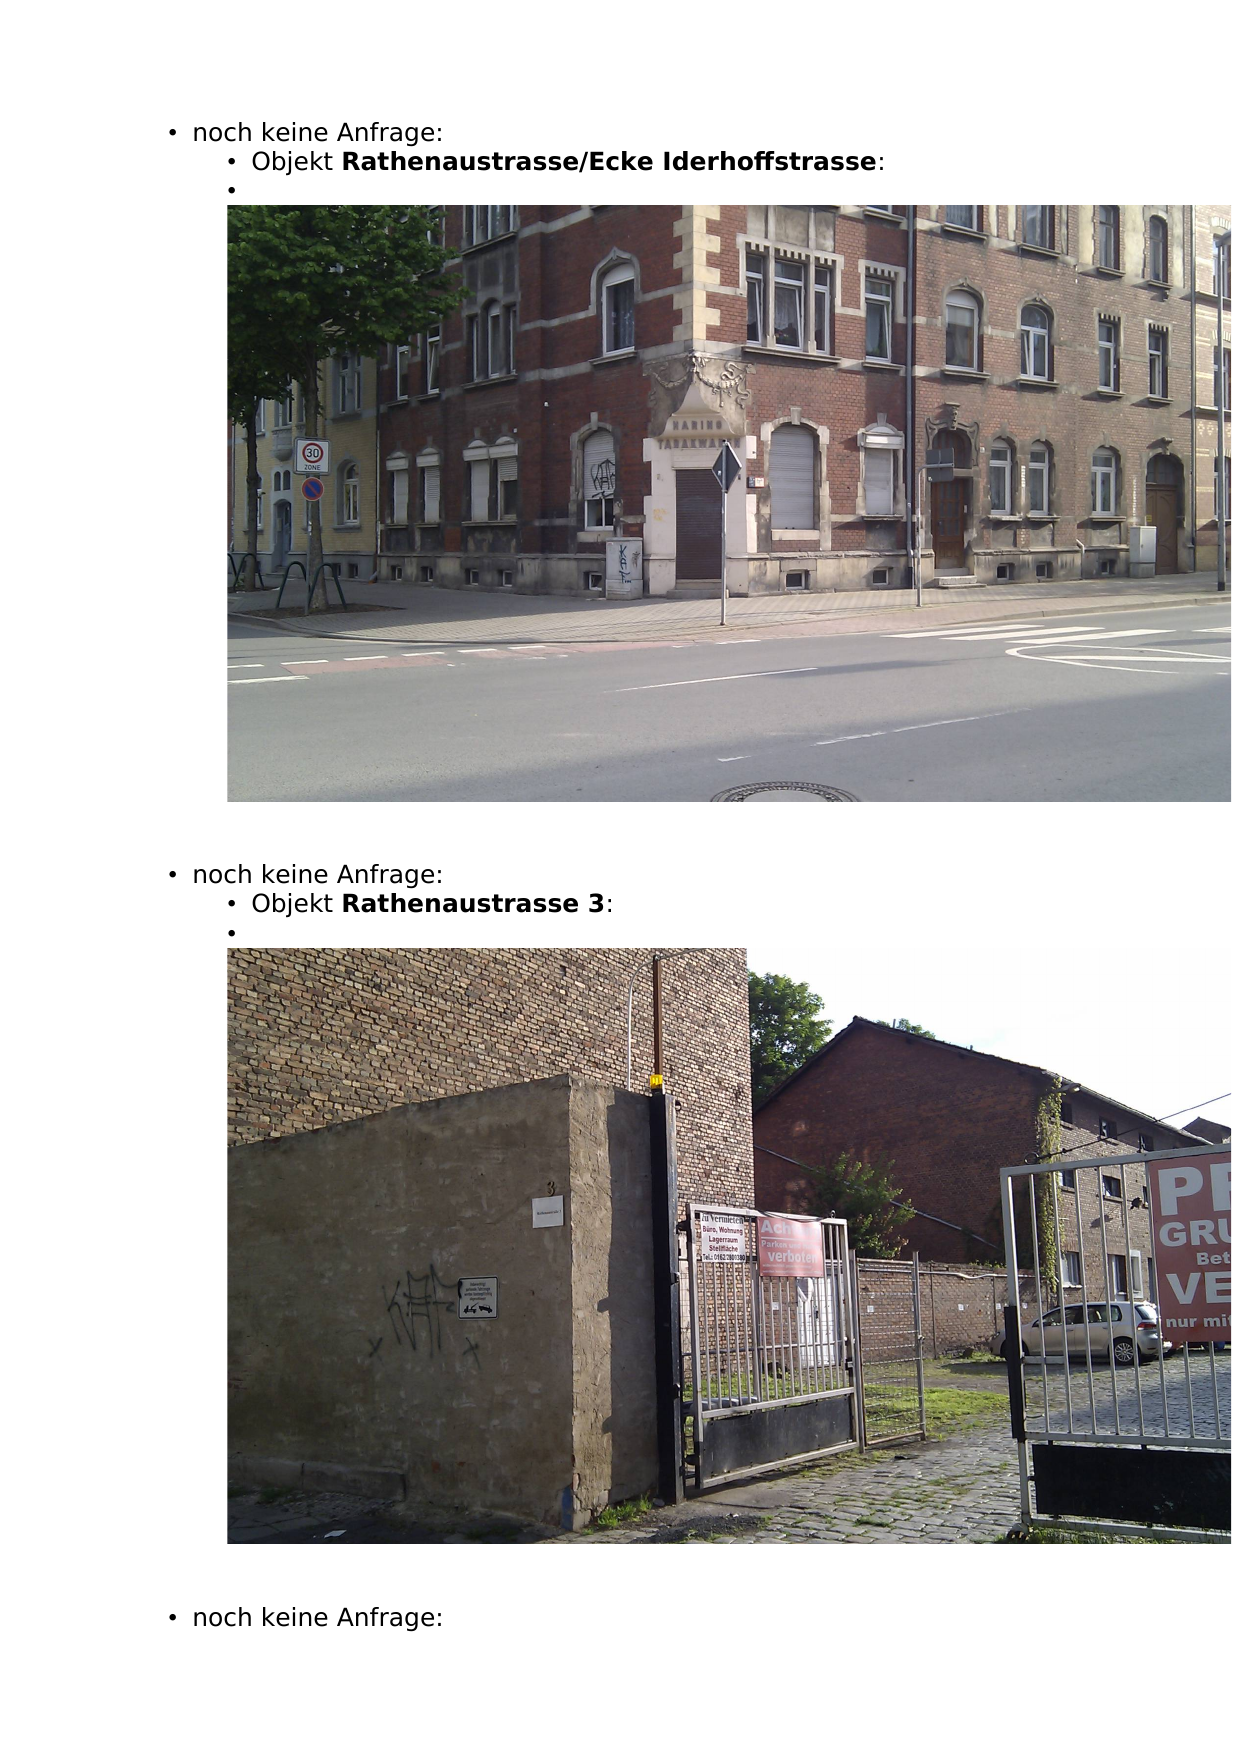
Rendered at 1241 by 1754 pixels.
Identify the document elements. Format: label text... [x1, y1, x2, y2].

list noch keine Anfrage: [177, 118, 1122, 147]
list noch keine Anfrage: [177, 1603, 1122, 1632]
list noch keine Anfrage: [177, 861, 1122, 890]
picture [227, 205, 1232, 802]
list Objekt Rathenaustrasse 3: [236, 890, 1122, 919]
list Objekt Rathenaustrasse/Ecke Iderhoffstrasse: [236, 147, 1122, 176]
picture [227, 948, 1232, 1544]
